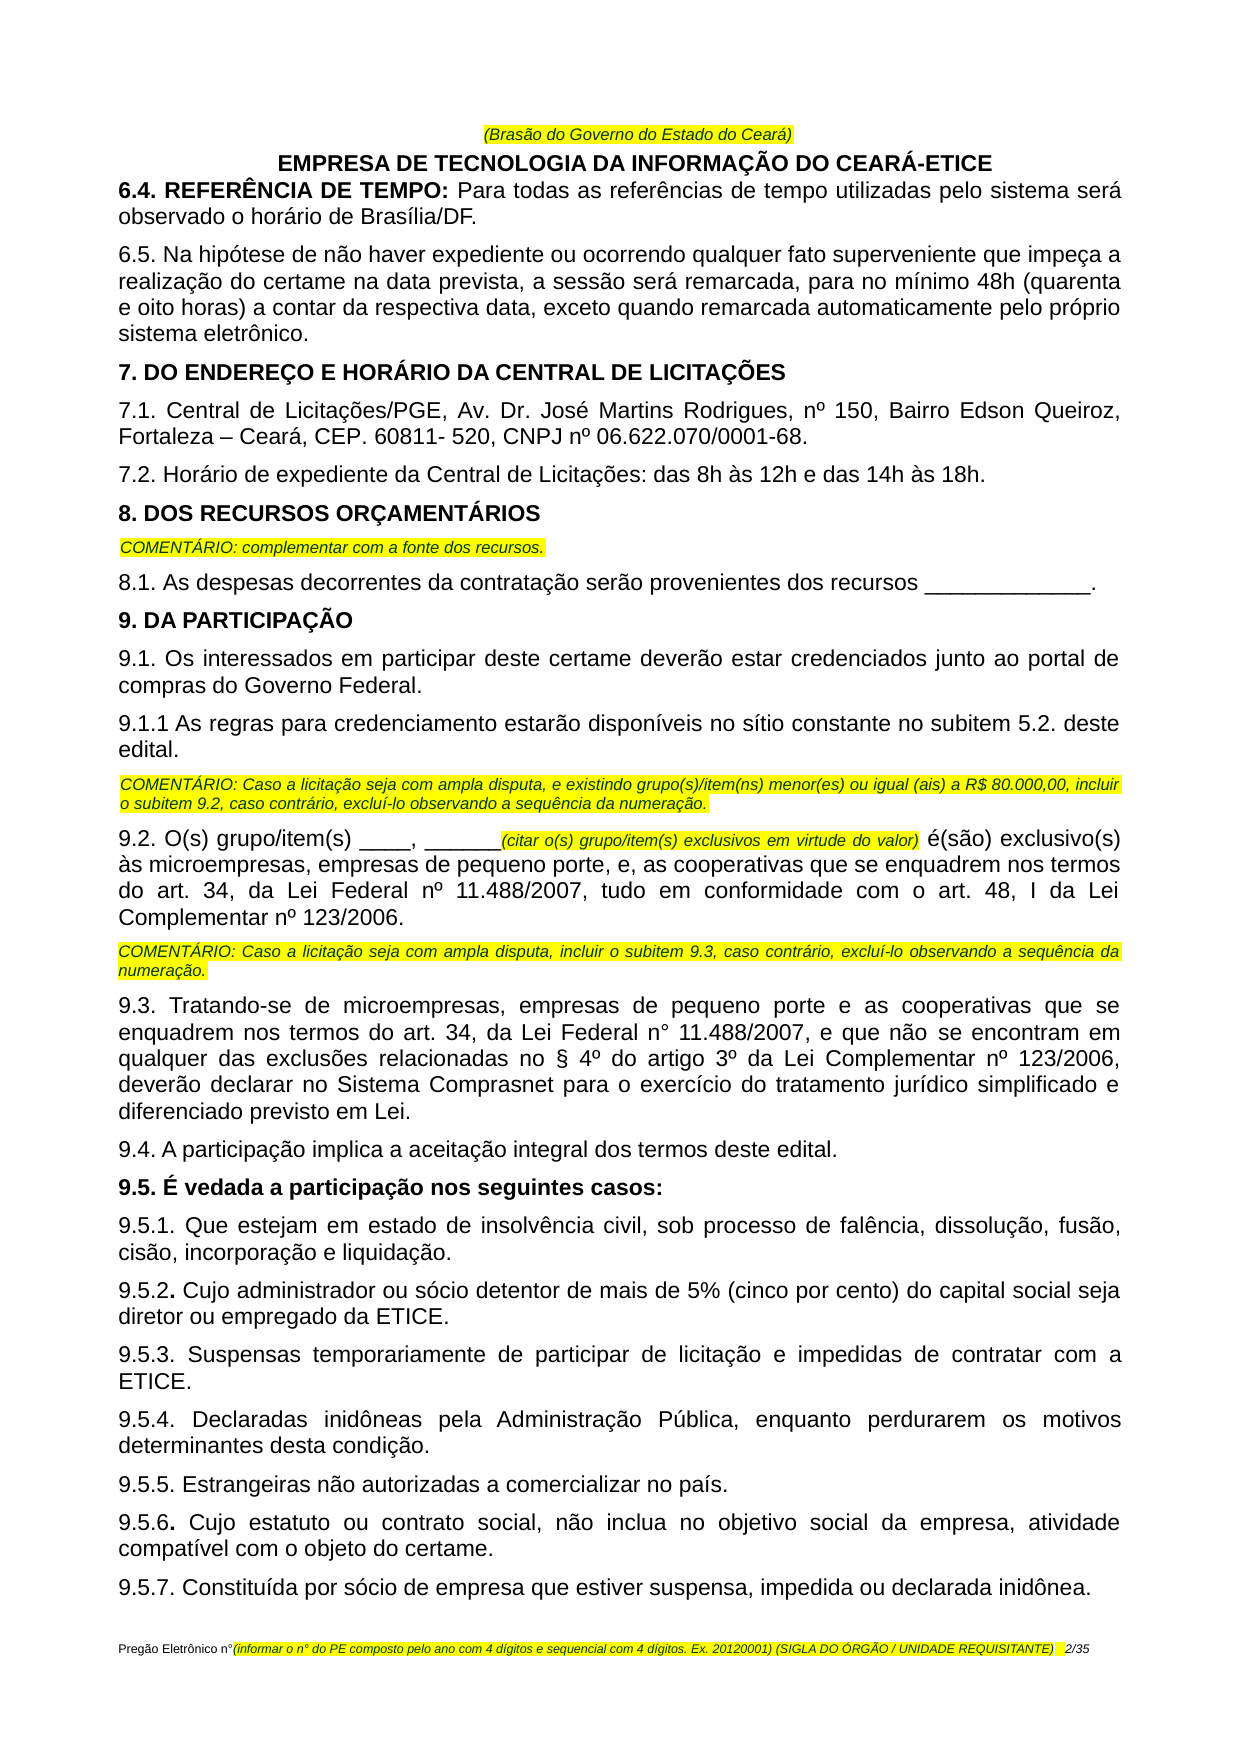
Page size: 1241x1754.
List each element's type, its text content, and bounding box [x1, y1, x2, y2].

text COMENTÁRIO: Caso a licitação seja com ampla disputa, incluir o subitem 9.3, caso contrário, excluí-lo observando a sequência da numeração. [118, 942, 1122, 980]
text 9.2. O(s) grupo/item(s) ____, ______(citar o(s) grupo/item(s) exclusivos em virtude do valor) é(são) exclusivo(s) às microempresas, empresas de pequeno porte, e, as cooperativas que se enquadrem nos termos do art. 34, da Lei Federal nº 11.488/2007, tudo em conformidade com o art. 48, I da Lei Complementar nº 123/2006. [118, 825, 1121, 930]
text 6.5. Na hipótese de não haver expediente ou ocorrendo qualquer fato superveniente que impeça a realização do certame na data prevista, a sessão será remarcada, para no mínimo 48h (quarenta e oito horas) a contar da respectiva data, exceto quando remarcada automaticamente pelo próprio sistema eletrônico. [118, 241, 1122, 347]
text COMENTÁRIO: complementar com a fonte dos recursos. [120, 538, 1122, 557]
text 9. DA PARTICIPAÇÃO [118, 607, 1122, 633]
text COMENTÁRIO: Caso a licitação seja com ampla disputa, e existindo grupo(s)/item(ns) menor(es) ou igual (ais) a R$ 80.000,00, incluir o subitem 9.2, caso contrário, excluí-lo observando a sequência da numeração. [120, 774, 1122, 813]
text 9.5.3. Suspensas temporariamente de participar de licitação e impedidas de contratar com a ETICE. [118, 1341, 1122, 1394]
text 8.1. As despesas decorrentes da contratação serão provenientes dos recursos _____________. [118, 569, 1122, 595]
text 8. DOS RECURSOS ORÇAMENTÁRIOS [118, 499, 1122, 526]
text 9.5.4. Declaradas inidôneas pela Administração Pública, enquanto perdurarem os motivos determinantes desta condição. [118, 1406, 1122, 1459]
text 9.4. A participação implica a aceitação integral dos termos deste edital. [118, 1136, 1121, 1162]
text 7.1. Central de Licitações/PGE, Av. Dr. José Martins Rodrigues, nº 150, Bairro Edson Queiroz, Fortaleza – Ceará, CEP. 60811- 520, CNPJ nº 06.622.070/0001-68. [118, 397, 1122, 449]
text 7. DO ENDEREÇO E HORÁRIO DA CENTRAL DE LICITAÇÕES [118, 358, 1122, 385]
text 9.5.5. Estrangeiras não autorizadas a comercializar no país. [118, 1471, 1122, 1497]
text 7.2. Horário de expediente da Central de Licitações: das 8h às 12h e das 14h às 18h. [118, 461, 1122, 488]
text 9.5.2. Cujo administrador ou sócio detentor de mais de 5% (cinco por cento) do capital social seja diretor ou empregado da ETICE. [118, 1277, 1122, 1329]
text 9.1.1 As regras para credenciamento estarão disponíveis no sítio constante no subitem 5.2. deste edital. [118, 710, 1121, 763]
text 9.5.1. Que estejam em estado de insolvência civil, sob processo de falência, dissolução, fusão, cisão, incorporação e liquidação. [118, 1212, 1122, 1265]
text 9.5. É vedada a participação nos seguintes casos: [118, 1174, 1122, 1200]
text 9.3. Tratando-se de microempresas, empresas de pequeno porte e as cooperativas que se enquadrem nos termos do art. 34, da Lei Federal n° 11.488/2007, e que não se encontram em qualquer das exclusões relacionadas no § 4º do artigo 3º da Lei Complementar nº 123/2006, deverão declarar no Sistema Comprasnet para o exercício do tratamento jurídico simplificado e diferenciado previsto em Lei. [118, 992, 1121, 1124]
text 9.5.6. Cujo estatuto ou contrato social, não inclua no objetivo social da empresa, atividade compatível com o objeto do certame. [118, 1509, 1121, 1562]
text 9.5.7. Constituída por sócio de empresa que estiver suspensa, impedida ou declarada inidônea. [118, 1573, 1122, 1600]
text 9.1. Os interessados em participar deste certame deverão estar credenciados junto ao portal de compras do Governo Federal. [118, 645, 1121, 698]
text 6.4. REFERÊNCIA DE TEMPO: Para todas as referências de tempo utilizadas pelo sistema será observado o horário de Brasília/DF. [118, 177, 1122, 229]
